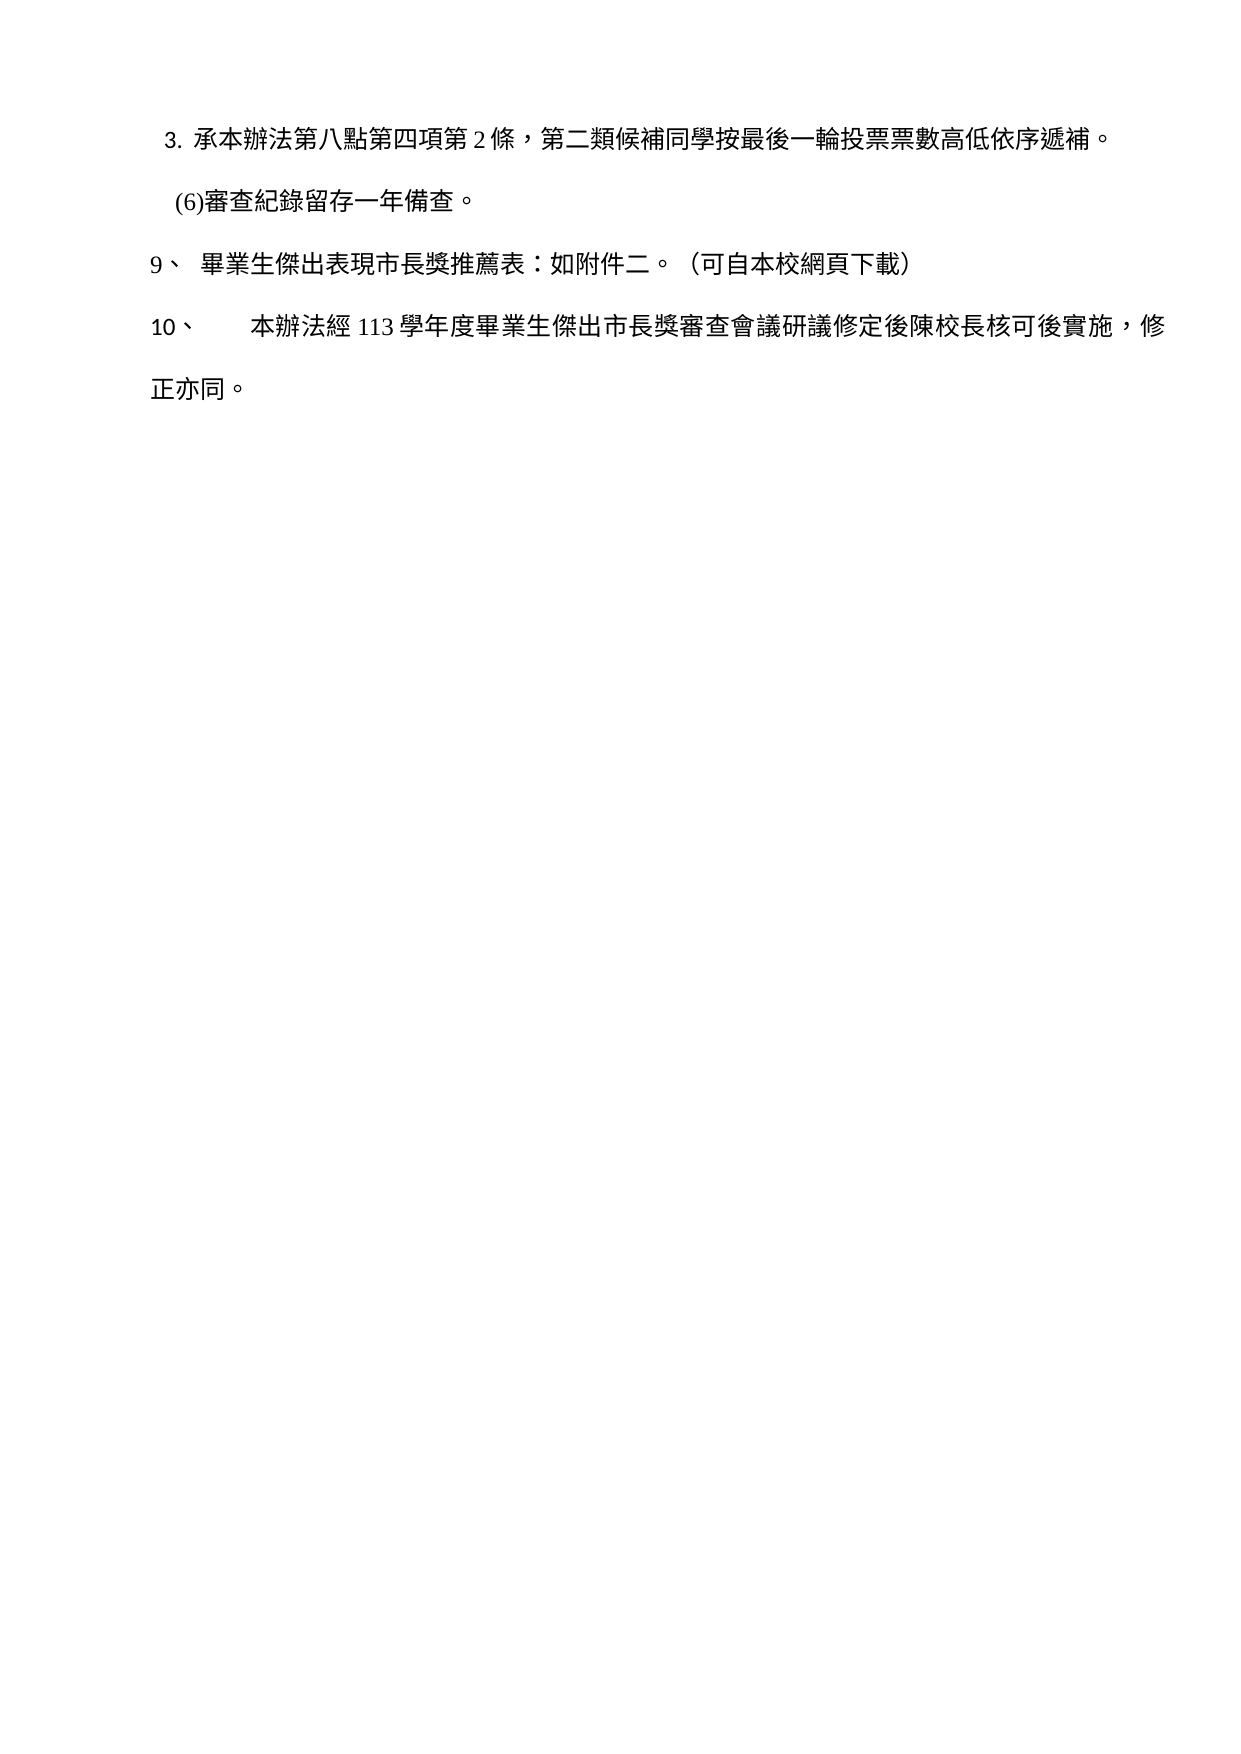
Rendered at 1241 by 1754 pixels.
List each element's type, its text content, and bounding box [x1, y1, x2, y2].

list 畢業生傑出表現市長獎推薦表：如附件二。（可自本校網頁下載） [150, 221, 1165, 283]
list 本辦法經113學年度畢業生傑出市長獎審查會議研議修定後陳校長核可後實施，修正亦同。 [150, 283, 1165, 408]
list 審查紀錄留存一年備查。 [175, 158, 1165, 221]
list 承本辦法第八點第四項第2條，第二類候補同學按最後一輪投票票數高低依序遞補。 [164, 96, 1165, 158]
